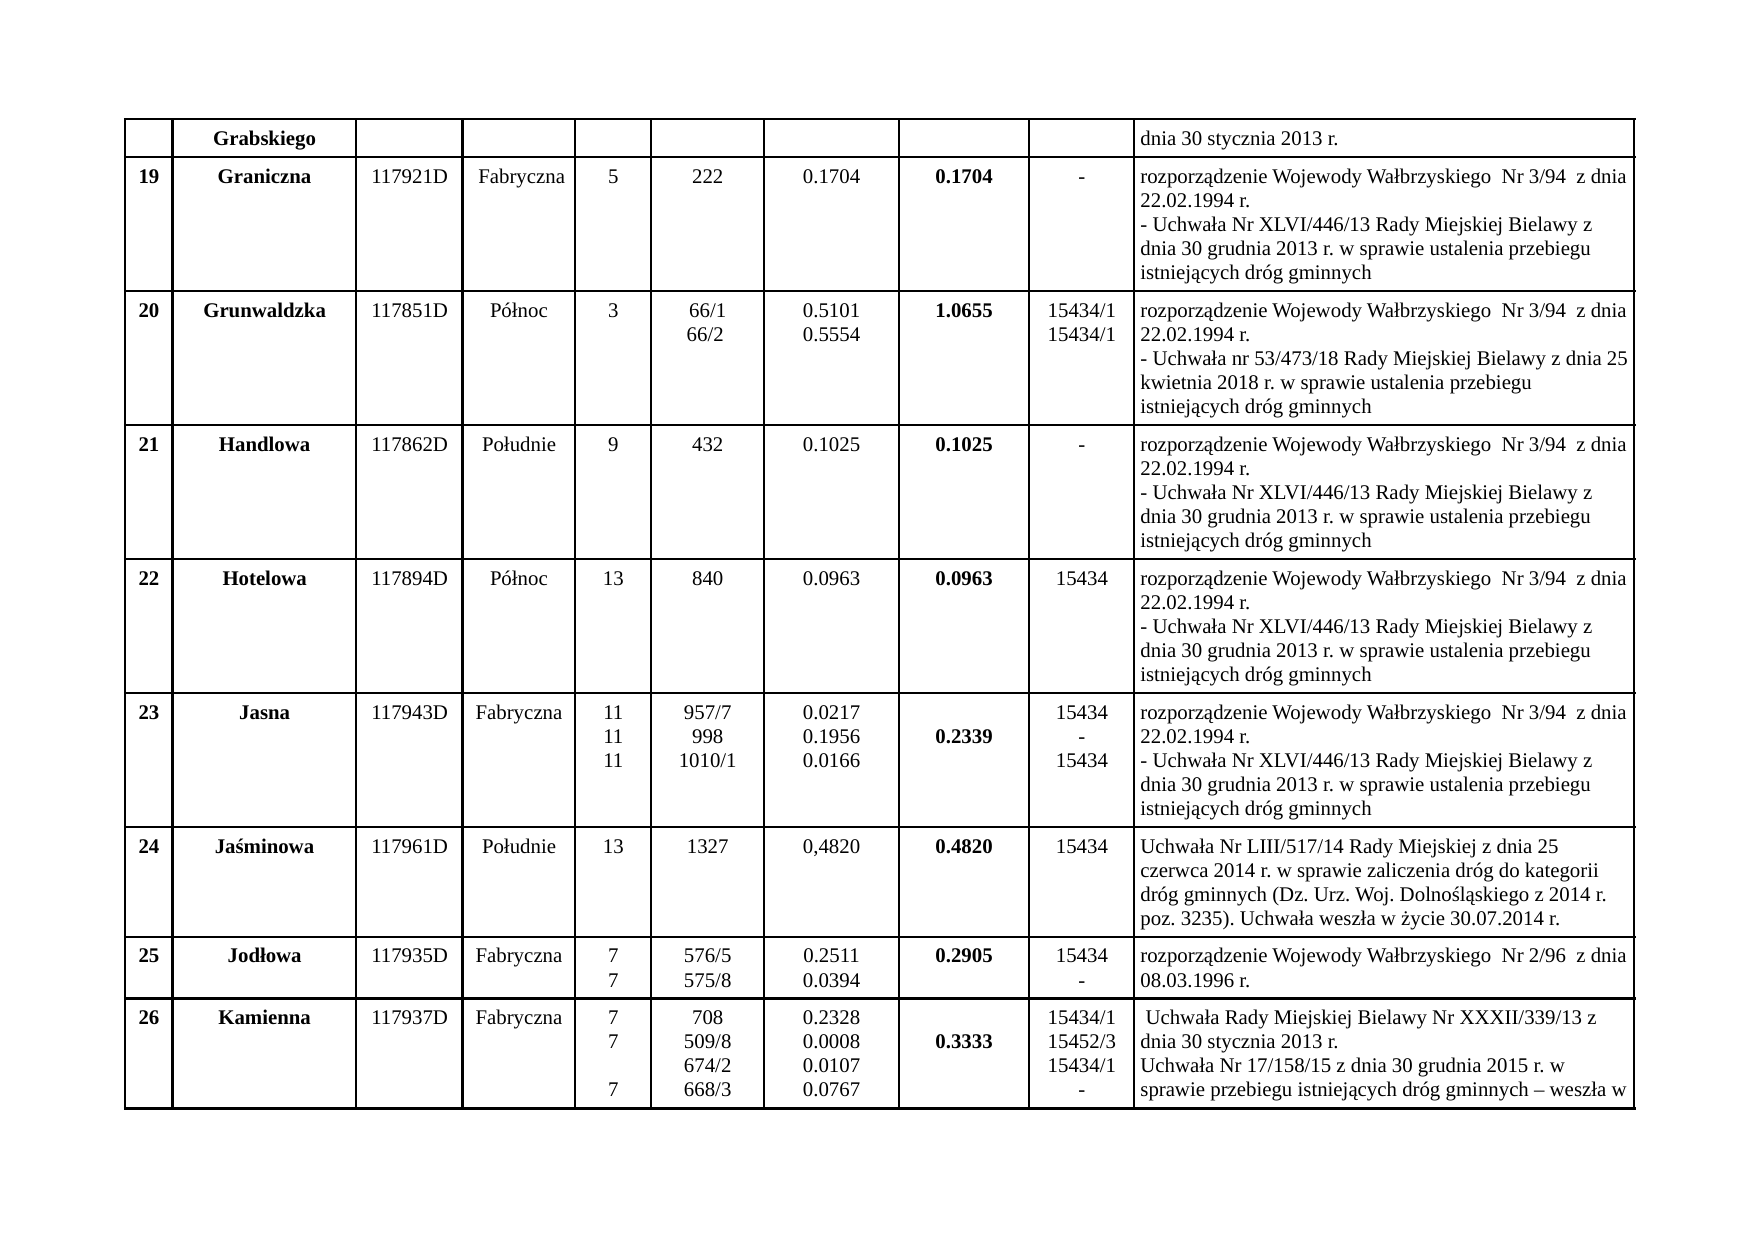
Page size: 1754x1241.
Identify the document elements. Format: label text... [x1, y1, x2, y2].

table_cell 708 509/8 674/2 668/3 [652, 1000, 763, 1107]
table_cell Kamienna [174, 1000, 355, 1107]
table_cell 0.2339 [900, 694, 1028, 826]
table_cell Fabryczna [464, 694, 574, 826]
table_cell 13 [576, 828, 650, 936]
table_cell 15434 [1030, 828, 1133, 936]
table_cell 432 [652, 426, 763, 558]
table_cell rozporządzenie Wojewody Wałbrzyskiego Nr 3/94 z dnia 22.02.1994 r. - Uchwała Nr XLVI/446/13 Rady Miejskiej Bielawy z dnia 30 grudnia 2013 r. w sprawie ustalenia przebiegu istniejących dróg gminnych [1135, 560, 1633, 692]
table_cell 13 [576, 560, 650, 692]
table_cell 25 [126, 938, 171, 997]
table_cell [464, 120, 574, 156]
table_cell 7 7 [576, 938, 650, 997]
table_cell Fabryczna [464, 938, 574, 997]
table_cell 1.0655 [900, 292, 1028, 424]
table_cell 576/5 575/8 [652, 938, 763, 997]
table_cell 0.2511 0.0394 [765, 938, 898, 997]
table_cell [357, 120, 461, 156]
table_cell rozporządzenie Wojewody Wałbrzyskiego Nr 3/94 z dnia 22.02.1994 r. - Uchwała Nr XLVI/446/13 Rady Miejskiej Bielawy z dnia 30 grudnia 2013 r. w sprawie ustalenia przebiegu istniejących dróg gminnych [1135, 158, 1633, 290]
table_cell 7 7 7 [576, 1000, 650, 1107]
table_cell 15434/1 15434/1 [1030, 292, 1133, 424]
table_cell 840 [652, 560, 763, 692]
table_cell Północ [464, 560, 574, 692]
table_cell 0.1025 [900, 426, 1028, 558]
table_cell 11 11 11 [576, 694, 650, 826]
table_cell 20 [126, 292, 171, 424]
table_cell [1030, 120, 1133, 156]
table_cell 117935D [357, 938, 461, 997]
table_cell 117862D [357, 426, 461, 558]
table_cell rozporządzenie Wojewody Wałbrzyskiego Nr 3/94 z dnia 22.02.1994 r. - Uchwała nr 53/473/18 Rady Miejskiej Bielawy z dnia 25 kwietnia 2018 r. w sprawie ustalenia przebiegu istniejących dróg gminnych [1135, 292, 1633, 424]
table_cell Jasna [174, 694, 355, 826]
table_cell 0.1025 [765, 426, 898, 558]
table_cell 0.2905 [900, 938, 1028, 997]
table_cell 0.3333 [900, 1000, 1028, 1107]
table_cell [765, 120, 898, 156]
table_cell 0,4820 [765, 828, 898, 936]
table_cell Hotelowa [174, 560, 355, 692]
table_cell [900, 120, 1028, 156]
table_cell 15434/1 15452/3 15434/1 [1030, 1000, 1133, 1107]
table_cell 23 [126, 694, 171, 826]
table_cell Fabryczna [464, 1000, 574, 1107]
table_cell 0.0963 [900, 560, 1028, 692]
table_cell Fabryczna [464, 158, 574, 290]
table_cell 117851D [357, 292, 461, 424]
table_cell 5 [576, 158, 650, 290]
table_cell 26 [126, 1000, 171, 1107]
table_cell Handlowa [174, 426, 355, 558]
table_cell Uchwała Nr LIII/517/14 Rady Miejskiej z dnia 25 czerwca 2014 r. w sprawie zaliczenia dróg do kategorii dróg gminnych (Dz. Urz. Woj. Dolnośląskiego z 2014 r. poz. 3235). Uchwała weszła w życie 30.07.2014 r. [1135, 828, 1633, 936]
table_cell 19 [126, 158, 171, 290]
table_cell Grunwaldzka [174, 292, 355, 424]
table_cell 21 [126, 426, 171, 558]
table_cell Graniczna [174, 158, 355, 290]
table_cell 957/7 998 1010/1 [652, 694, 763, 826]
table_cell - [1030, 158, 1133, 290]
table_cell Jodłowa [174, 938, 355, 997]
table_cell dnia 30 stycznia 2013 r. [1135, 120, 1633, 156]
table_cell - [1030, 426, 1133, 558]
table_cell 0.0963 [765, 560, 898, 692]
table_cell 66/1 66/2 [652, 292, 763, 424]
table_cell 117943D [357, 694, 461, 826]
table_cell 117921D [357, 158, 461, 290]
table_cell 0.2328 0.0008 0.0107 0.0767 [765, 1000, 898, 1107]
table_cell 0.1704 [765, 158, 898, 290]
table_cell rozporządzenie Wojewody Wałbrzyskiego Nr 2/96 z dnia 08.03.1996 r. [1135, 938, 1633, 997]
table_cell 117961D [357, 828, 461, 936]
table_cell Grabskiego [174, 120, 355, 156]
table_cell Północ [464, 292, 574, 424]
table_cell 9 [576, 426, 650, 558]
table_cell 3 [576, 292, 650, 424]
table_cell 1327 [652, 828, 763, 936]
table_cell Południe [464, 828, 574, 936]
table_cell Południe [464, 426, 574, 558]
table_cell 117894D [357, 560, 461, 692]
table_cell [652, 120, 763, 156]
table_cell 0.1704 [900, 158, 1028, 290]
table_cell rozporządzenie Wojewody Wałbrzyskiego Nr 3/94 z dnia 22.02.1994 r. - Uchwała Nr XLVI/446/13 Rady Miejskiej Bielawy z dnia 30 grudnia 2013 r. w sprawie ustalenia przebiegu istniejących dróg gminnych [1135, 426, 1633, 558]
table_cell 222 [652, 158, 763, 290]
table_cell Uchwała Rady Miejskiej Bielawy Nr XXXII/339/13 z dnia 30 stycznia 2013 r. Uchwała Nr 17/158/15 z dnia 30 grudnia 2015 r. w sprawie przebiegu istniejących dróg gminnych – weszła w [1135, 1000, 1633, 1107]
table_cell 0.4820 [900, 828, 1028, 936]
table_cell 15434 [1030, 560, 1133, 692]
table_cell 0.5101 0.5554 [765, 292, 898, 424]
table_cell 22 [126, 560, 171, 692]
table_cell 15434 - [1030, 938, 1133, 997]
table_cell 15434 - 15434 [1030, 694, 1133, 826]
table_cell 0.0217 0.1956 0.0166 [765, 694, 898, 826]
table_cell 24 [126, 828, 171, 936]
table_cell rozporządzenie Wojewody Wałbrzyskiego Nr 3/94 z dnia 22.02.1994 r. - Uchwała Nr XLVI/446/13 Rady Miejskiej Bielawy z dnia 30 grudnia 2013 r. w sprawie ustalenia przebiegu istniejących dróg gminnych [1135, 694, 1633, 826]
table_cell [126, 120, 171, 156]
table_cell [576, 120, 650, 156]
table_cell 117937D [357, 1000, 461, 1107]
table_cell Jaśminowa [174, 828, 355, 936]
